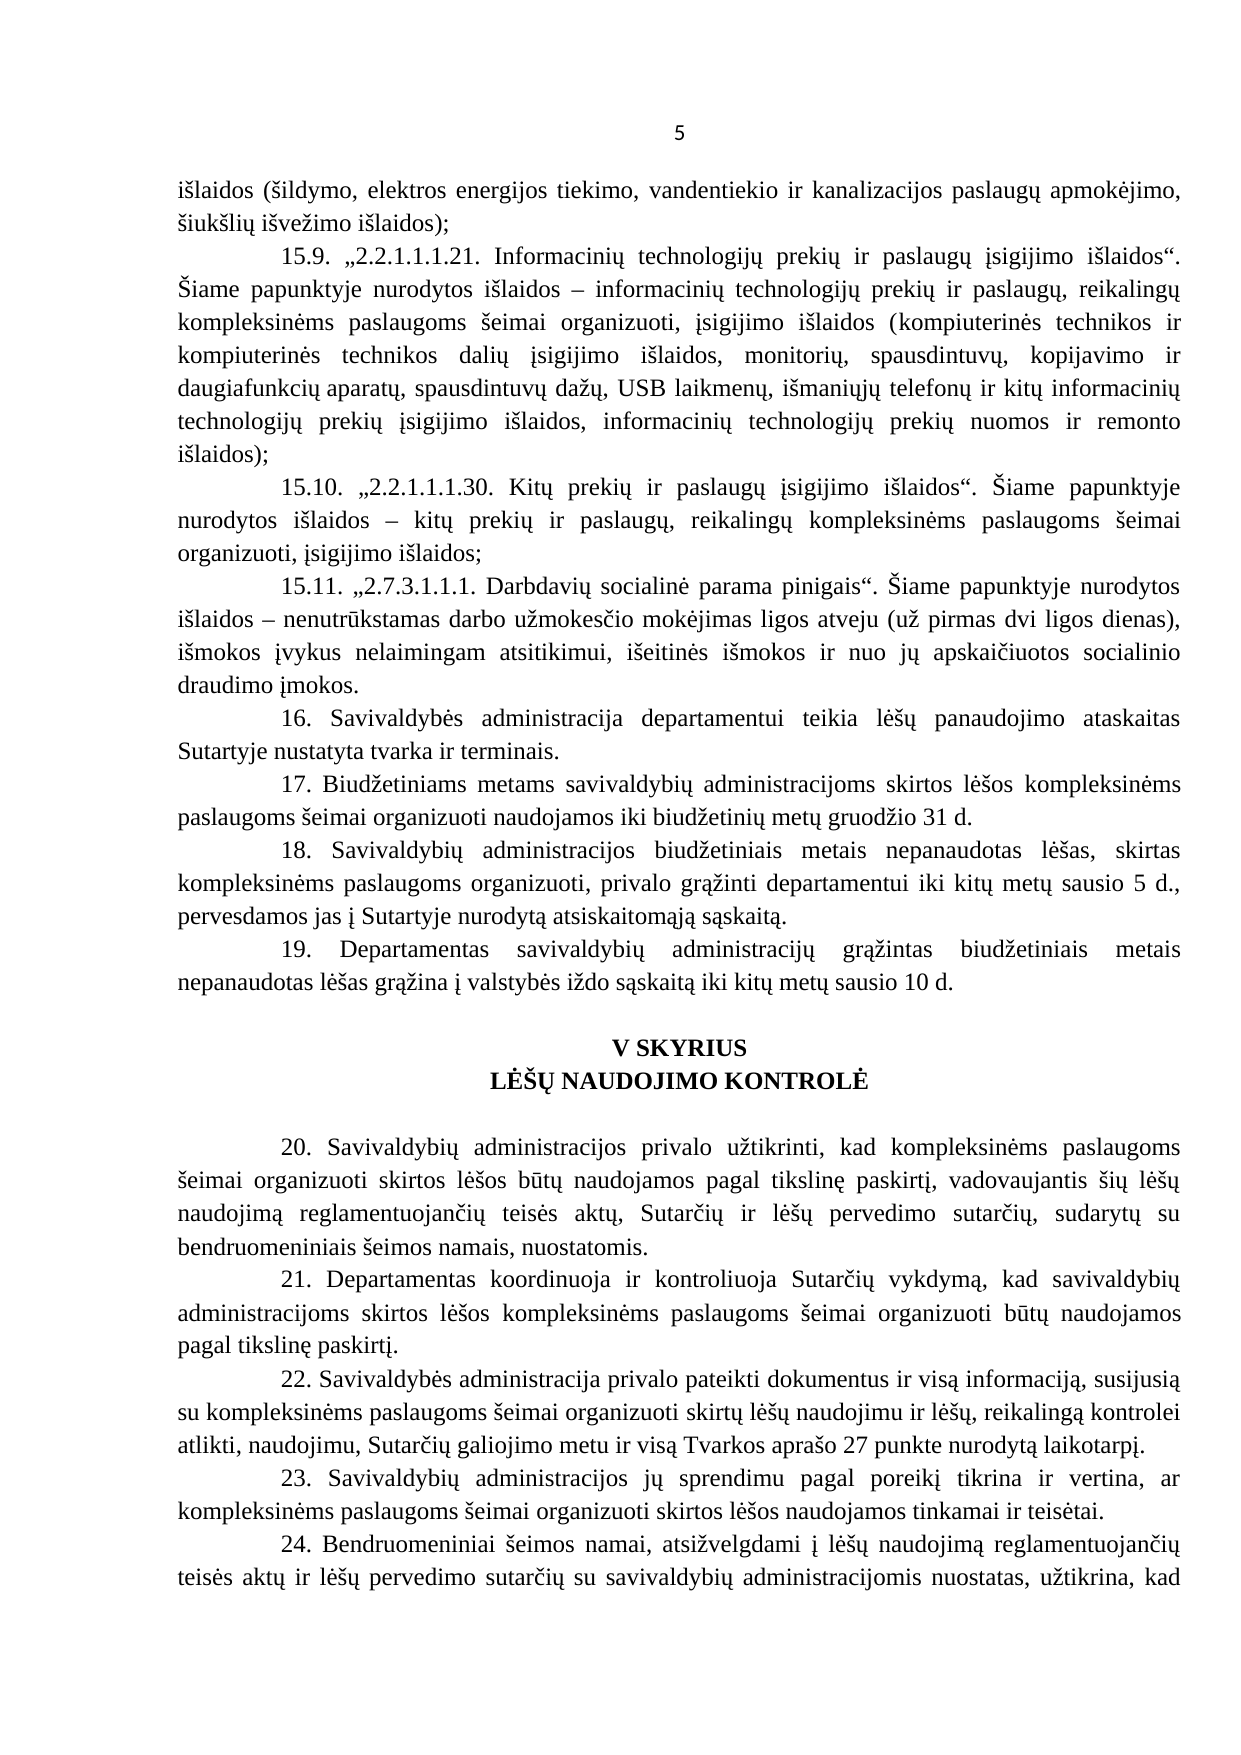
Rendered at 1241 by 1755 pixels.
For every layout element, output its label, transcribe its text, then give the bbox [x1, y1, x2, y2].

text išlaidos (šildymo, elektros energijos tiekimo, vandentiekio ir kanalizacijos paslaugų apmokėjimo, šiukšlių išvežimo išlaidos); [177, 175, 1181, 237]
text 21. Departamentas koordinuoja ir kontroliuoja Sutarčių vykdymą, kad savivaldybių administracijoms skirtos lėšos kompleksinėms paslaugoms šeimai organizuoti būtų naudojamos pagal tikslinę paskirtį. [177, 1264, 1181, 1359]
text 20. Savivaldybių administracijos privalo užtikrinti, kad kompleksinėms paslaugoms šeimai organizuoti skirtos lėšos būtų naudojamos pagal tikslinę paskirtį, vadovaujantis šių lėšų naudojimą reglamentuojančių teisės aktų, Sutarčių ir lėšų pervedimo sutarčių, sudarytų su bendruomeniniais šeimos namais, nuostatomis. [177, 1132, 1181, 1260]
text 23. Savivaldybių administracijos jų sprendimu pagal poreikį tikrina ir vertina, ar kompleksinėms paslaugoms šeimai organizuoti skirtos lėšos naudojamos tinkamai ir teisėtai. [177, 1463, 1181, 1524]
text V SKYRIUS [177, 1033, 1181, 1062]
text 15.9. „2.2.1.1.1.21. Informacinių technologijų prekių ir paslaugų įsigijimo išlaidos“. Šiame papunktyje nurodytos išlaidos – informacinių technologijų prekių ir paslaugų, reikalingų kompleksinėms paslaugoms šeimai organizuoti, įsigijimo išlaidos (kompiuterinės technikos ir kompiuterinės technikos dalių įsigijimo išlaidos, monitorių, spausdintuvų, kopijavimo ir daugiafunkcių aparatų, spausdintuvų dažų, USB laikmenų, išmaniųjų telefonų ir kitų informacinių technologijų prekių įsigijimo išlaidos, informacinių technologijų prekių nuomos ir remonto išlaidos); [177, 241, 1181, 468]
text 19. Departamentas savivaldybių administracijų grąžintas biudžetiniais metais nepanaudotas lėšas grąžina į valstybės iždo sąskaitą iki kitų metų sausio 10 d. [177, 934, 1181, 996]
text 15.10. „2.2.1.1.1.30. Kitų prekių ir paslaugų įsigijimo išlaidos“. Šiame papunktyje nurodytos išlaidos – kitų prekių ir paslaugų, reikalingų kompleksinėms paslaugoms šeimai organizuoti, įsigijimo išlaidos; [177, 472, 1181, 567]
text 15.11. „2.7.3.1.1.1. Darbdavių socialinė parama pinigais“. Šiame papunktyje nurodytos išlaidos – nenutrūkstamas darbo užmokesčio mokėjimas ligos atveju (už pirmas dvi ligos dienas), išmokos įvykus nelaimingam atsitikimui, išeitinės išmokos ir nuo jų apskaičiuotos socialinio draudimo įmokos. [177, 571, 1181, 699]
text 24. Bendruomeniniai šeimos namai, atsižvelgdami į lėšų naudojimą reglamentuojančių teisės aktų ir lėšų pervedimo sutarčių su savivaldybių administracijomis nuostatas, užtikrina, kad [177, 1529, 1181, 1591]
text 22. Savivaldybės administracija privalo pateikti dokumentus ir visą informaciją, susijusią su kompleksinėms paslaugoms šeimai organizuoti skirtų lėšų naudojimu ir lėšų, reikalingą kontrolei atlikti, naudojimu, Sutarčių galiojimo metu ir visą Tvarkos aprašo 27 punkte nurodytą laikotarpį. [177, 1364, 1181, 1458]
text 17. Biudžetiniams metams savivaldybių administracijoms skirtos lėšos kompleksinėms paslaugoms šeimai organizuoti naudojamos iki biudžetinių metų gruodžio 31 d. [177, 769, 1181, 831]
text LĖŠŲ NAUDOJIMO KONTROLĖ [177, 1066, 1181, 1095]
text 16. Savivaldybės administracija departamentui teikia lėšų panaudojimo ataskaitas Sutartyje nustatyta tvarka ir terminais. [177, 703, 1181, 765]
text 18. Savivaldybių administracijos biudžetiniais metais nepanaudotas lėšas, skirtas kompleksinėms paslaugoms organizuoti, privalo grąžinti departamentui iki kitų metų sausio 5 d., pervesdamos jas į Sutartyje nurodytą atsiskaitomąją sąskaitą. [177, 835, 1181, 930]
